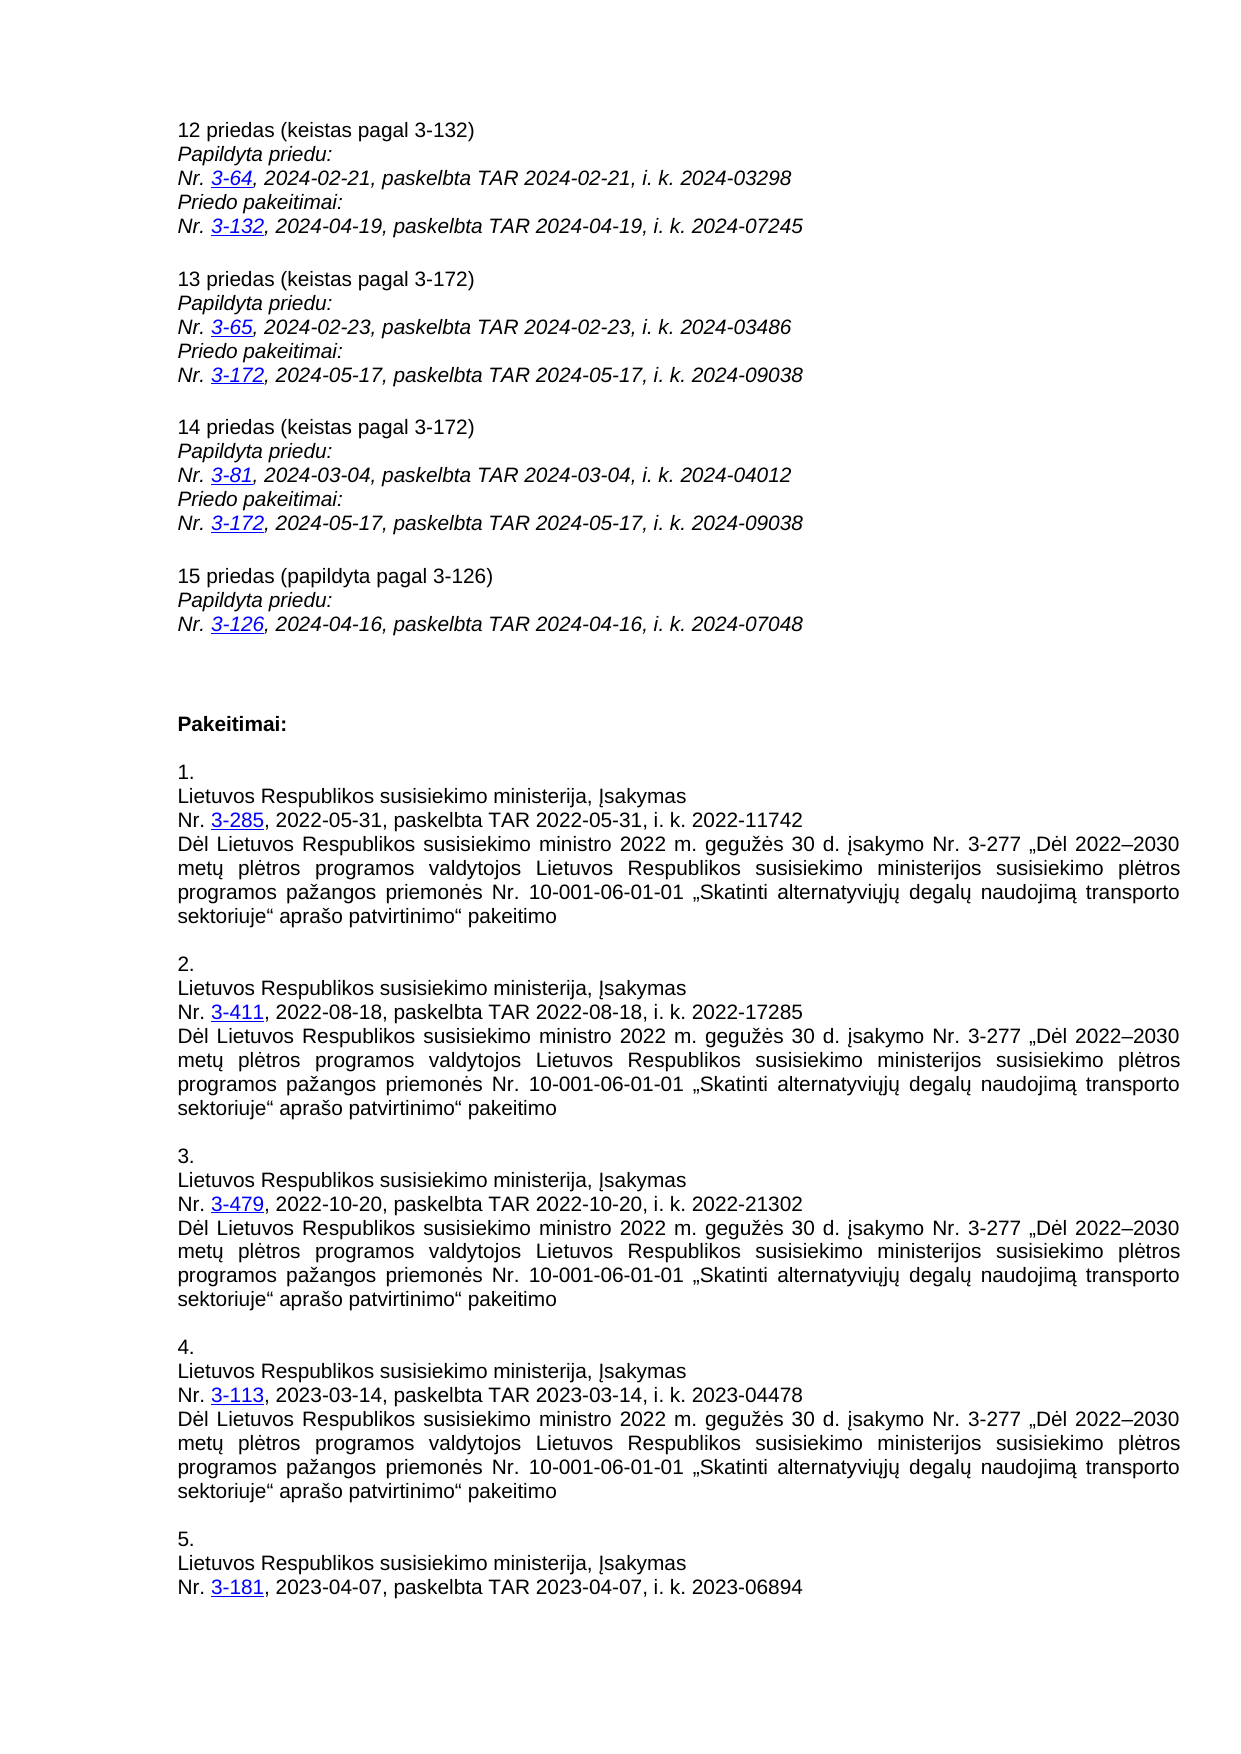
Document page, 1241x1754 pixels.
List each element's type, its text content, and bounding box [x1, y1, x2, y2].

text Nr. 3-113, 2023-03-14, paskelbta TAR 2023-03-14, i. k. 2023-04478 [177, 1383, 1181, 1407]
text Nr. 3-81, 2024-03-04, paskelbta TAR 2024-03-04, i. k. 2024-04012 [177, 463, 1181, 487]
text 12 priedas (keistas pagal 3-132) [177, 118, 1181, 142]
text Nr. 3-126, 2024-04-16, paskelbta TAR 2024-04-16, i. k. 2024-07048 [177, 612, 1181, 636]
text Nr. 3-479, 2022-10-20, paskelbta TAR 2022-10-20, i. k. 2022-21302 [177, 1191, 1181, 1215]
text Priedo pakeitimai: [177, 338, 1181, 362]
text Pakeitimai: [177, 712, 1181, 736]
text Dėl Lietuvos Respublikos susisiekimo ministro 2022 m. gegužės 30 d. įsakymo Nr. 3-277 „Dėl 2022–2030 metų plėtros programos valdytojos Lietuvos Respublikos susisiekimo ministerijos susisiekimo plėtros programos pažangos priemonės Nr. 10-001-06-01-01 „Skatinti alternatyviųjų degalų naudojimą transporto sektoriuje“ aprašo patvirtinimo“ pakeitimo [177, 1024, 1181, 1119]
text 15 priedas (papildyta pagal 3-126) [177, 564, 1181, 588]
text 13 priedas (keistas pagal 3-172) [177, 267, 1181, 291]
text Papildyta priedu: [177, 142, 1181, 166]
text Nr. 3-172, 2024-05-17, paskelbta TAR 2024-05-17, i. k. 2024-09038 [177, 511, 1181, 535]
text Lietuvos Respublikos susisiekimo ministerija, Įsakymas [177, 1359, 1181, 1383]
text Nr. 3-64, 2024-02-21, paskelbta TAR 2024-02-21, i. k. 2024-03298 [177, 166, 1181, 190]
text Nr. 3-65, 2024-02-23, paskelbta TAR 2024-02-23, i. k. 2024-03486 [177, 314, 1181, 338]
text Lietuvos Respublikos susisiekimo ministerija, Įsakymas [177, 976, 1181, 1000]
text Priedo pakeitimai: [177, 487, 1181, 511]
text 5. [177, 1527, 1181, 1551]
text Nr. 3-411, 2022-08-18, paskelbta TAR 2022-08-18, i. k. 2022-17285 [177, 1000, 1181, 1024]
text Dėl Lietuvos Respublikos susisiekimo ministro 2022 m. gegužės 30 d. įsakymo Nr. 3-277 „Dėl 2022–2030 metų plėtros programos valdytojos Lietuvos Respublikos susisiekimo ministerijos susisiekimo plėtros programos pažangos priemonės Nr. 10-001-06-01-01 „Skatinti alternatyviųjų degalų naudojimą transporto sektoriuje“ aprašo patvirtinimo“ pakeitimo [177, 1215, 1181, 1311]
text Papildyta priedu: [177, 439, 1181, 463]
text Nr. 3-181, 2023-04-07, paskelbta TAR 2023-04-07, i. k. 2023-06894 [177, 1575, 1181, 1599]
text Nr. 3-132, 2024-04-19, paskelbta TAR 2024-04-19, i. k. 2024-07245 [177, 214, 1181, 238]
text Lietuvos Respublikos susisiekimo ministerija, Įsakymas [177, 1167, 1181, 1191]
text 4. [177, 1335, 1181, 1359]
text Papildyta priedu: [177, 588, 1181, 612]
text Lietuvos Respublikos susisiekimo ministerija, Įsakymas [177, 784, 1181, 808]
text Lietuvos Respublikos susisiekimo ministerija, Įsakymas [177, 1551, 1181, 1575]
text 1. [177, 760, 1181, 784]
text Dėl Lietuvos Respublikos susisiekimo ministro 2022 m. gegužės 30 d. įsakymo Nr. 3-277 „Dėl 2022–2030 metų plėtros programos valdytojos Lietuvos Respublikos susisiekimo ministerijos susisiekimo plėtros programos pažangos priemonės Nr. 10-001-06-01-01 „Skatinti alternatyviųjų degalų naudojimą transporto sektoriuje“ aprašo patvirtinimo“ pakeitimo [177, 1407, 1181, 1503]
text Papildyta priedu: [177, 291, 1181, 314]
text Nr. 3-285, 2022-05-31, paskelbta TAR 2022-05-31, i. k. 2022-11742 [177, 808, 1181, 832]
text 14 priedas (keistas pagal 3-172) [177, 415, 1181, 439]
text 2. [177, 952, 1181, 976]
text 3. [177, 1143, 1181, 1167]
text Dėl Lietuvos Respublikos susisiekimo ministro 2022 m. gegužės 30 d. įsakymo Nr. 3-277 „Dėl 2022–2030 metų plėtros programos valdytojos Lietuvos Respublikos susisiekimo ministerijos susisiekimo plėtros programos pažangos priemonės Nr. 10-001-06-01-01 „Skatinti alternatyviųjų degalų naudojimą transporto sektoriuje“ aprašo patvirtinimo“ pakeitimo [177, 832, 1181, 928]
text Priedo pakeitimai: [177, 190, 1181, 214]
text Nr. 3-172, 2024-05-17, paskelbta TAR 2024-05-17, i. k. 2024-09038 [177, 362, 1181, 386]
